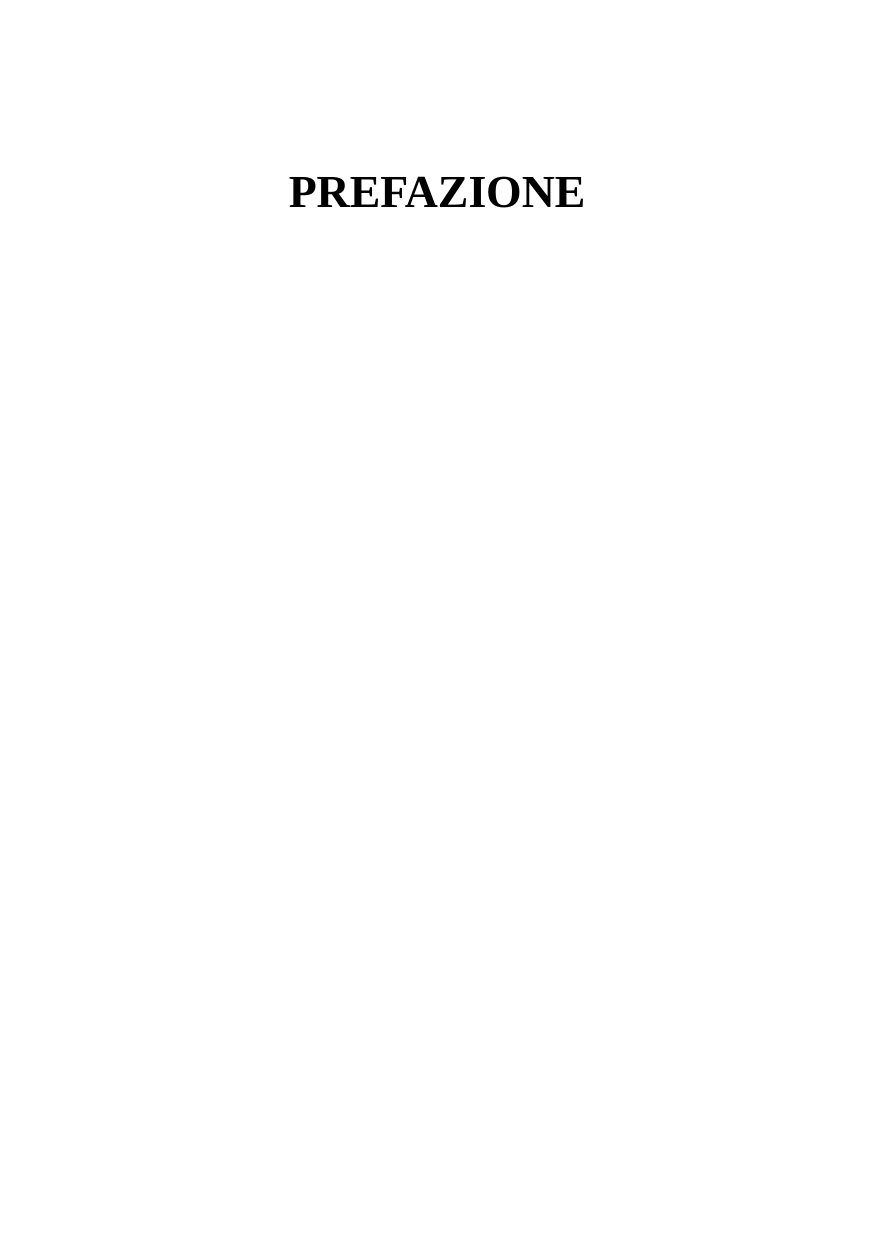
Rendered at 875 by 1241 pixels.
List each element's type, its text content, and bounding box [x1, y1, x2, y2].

text PREFAZIONE [106, 164, 768, 217]
